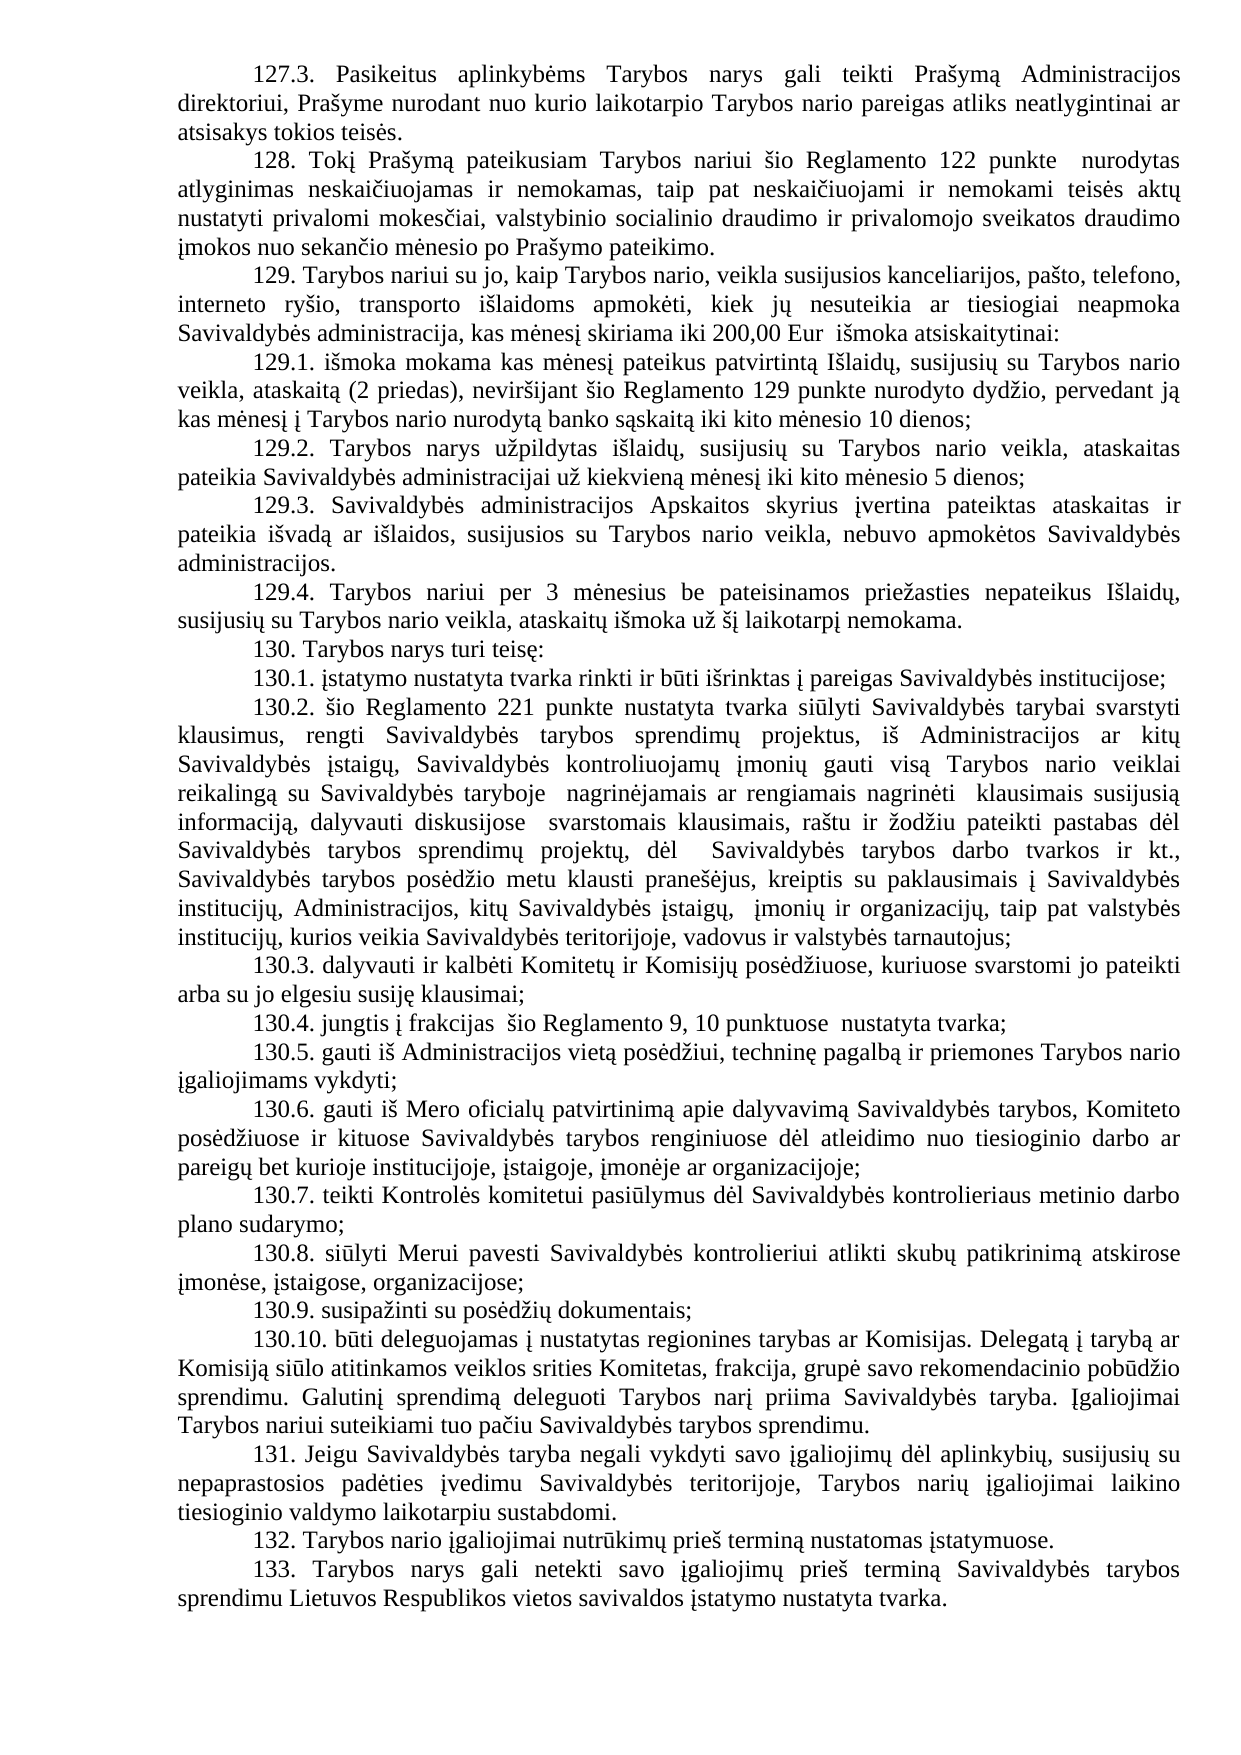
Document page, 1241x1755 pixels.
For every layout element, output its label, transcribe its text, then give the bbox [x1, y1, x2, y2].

text 130.2. šio Reglamento 221 punkte nustatyta tvarka siūlyti Savivaldybės tarybai svarstyti klausimus, rengti Savivaldybės tarybos sprendimų projektus, iš Administracijos ar kitų Savivaldybės įstaigų, Savivaldybės kontroliuojamų įmonių gauti visą Tarybos nario veiklai reikalingą su Savivaldybės taryboje nagrinėjamais ar rengiamais nagrinėti klausimais susijusią informaciją, dalyvauti diskusijose svarstomais klausimais, raštu ir žodžiu pateikti pastabas dėl Savivaldybės tarybos sprendimų projektų, dėl Savivaldybės tarybos darbo tvarkos ir kt., Savivaldybės tarybos posėdžio metu klausti pranešėjus, kreiptis su paklausimais į Savivaldybės institucijų, Administracijos, kitų Savivaldybės įstaigų, įmonių ir organizacijų, taip pat valstybės institucijų, kurios veikia Savivaldybės teritorijoje, vadovus ir valstybės tarnautojus; [177, 692, 1181, 950]
text 132. Tarybos nario įgaliojimai nutrūkimų prieš terminą nustatomas įstatymuose. [177, 1525, 1181, 1554]
text 130.9. susipažinti su posėdžių dokumentais; [177, 1295, 1181, 1324]
text 131. Jeigu Savivaldybės taryba negali vykdyti savo įgaliojimų dėl aplinkybių, susijusių su nepaprastosios padėties įvedimu Savivaldybės teritorijoje, Tarybos narių įgaliojimai laikino tiesioginio valdymo laikotarpiu sustabdomi. [177, 1439, 1181, 1525]
text 130.3. dalyvauti ir kalbėti Komitetų ir Komisijų posėdžiuose, kuriuose svarstomi jo pateikti arba su jo elgesiu susiję klausimai; [177, 950, 1181, 1008]
text 133. Tarybos narys gali netekti savo įgaliojimų prieš terminą Savivaldybės tarybos sprendimu Lietuvos Respublikos vietos savivaldos įstatymo nustatyta tvarka. [177, 1554, 1181, 1612]
text 130.8. siūlyti Merui pavesti Savivaldybės kontrolieriui atlikti skubų patikrinimą atskirose įmonėse, įstaigose, organizacijose; [177, 1238, 1181, 1295]
text 128. Tokį Prašymą pateikusiam Tarybos nariui šio Reglamento 122 punkte nurodytas atlyginimas neskaičiuojamas ir nemokamas, taip pat neskaičiuojami ir nemokami teisės aktų nustatyti privalomi mokesčiai, valstybinio socialinio draudimo ir privalomojo sveikatos draudimo įmokos nuo sekančio mėnesio po Prašymo pateikimo. [177, 145, 1181, 260]
text 129. Tarybos nariui su jo, kaip Tarybos nario, veikla susijusios kanceliarijos, pašto, telefono, interneto ryšio, transporto išlaidoms apmokėti, kiek jų nesuteikia ar tiesiogiai neapmoka Savivaldybės administracija, kas mėnesį skiriama iki 200,00 Eur išmoka atsiskaitytinai: [177, 260, 1181, 347]
text 127.3. Pasikeitus aplinkybėms Tarybos narys gali teikti Prašymą Administracijos direktoriui, Prašyme nurodant nuo kurio laikotarpio Tarybos nario pareigas atliks neatlygintinai ar atsisakys tokios teisės. [177, 59, 1181, 145]
text 129.1. išmoka mokama kas mėnesį pateikus patvirtintą Išlaidų, susijusių su Tarybos nario veikla, ataskaitą (2 priedas), neviršijant šio Reglamento 129 punkte nurodyto dydžio, pervedant ją kas mėnesį į Tarybos nario nurodytą banko sąskaitą iki kito mėnesio 10 dienos; [177, 347, 1181, 433]
text 130.4. jungtis į frakcijas šio Reglamento 9, 10 punktuose nustatyta tvarka; [177, 1008, 1181, 1037]
text 130.6. gauti iš Mero oficialų patvirtinimą apie dalyvavimą Savivaldybės tarybos, Komiteto posėdžiuose ir kituose Savivaldybės tarybos renginiuose dėl atleidimo nuo tiesioginio darbo ar pareigų bet kurioje institucijoje, įstaigoje, įmonėje ar organizacijoje; [177, 1094, 1181, 1180]
text 130.1. įstatymo nustatyta tvarka rinkti ir būti išrinktas į pareigas Savivaldybės institucijose; [177, 663, 1181, 692]
text 130.7. teikti Kontrolės komitetui pasiūlymus dėl Savivaldybės kontrolieriaus metinio darbo plano sudarymo; [177, 1180, 1181, 1238]
text 129.2. Tarybos narys užpildytas išlaidų, susijusių su Tarybos nario veikla, ataskaitas pateikia Savivaldybės administracijai už kiekvieną mėnesį iki kito mėnesio 5 dienos; [177, 433, 1181, 490]
text 129.4. Tarybos nariui per 3 mėnesius be pateisinamos priežasties nepateikus Išlaidų, susijusių su Tarybos nario veikla, ataskaitų išmoka už šį laikotarpį nemokama. [177, 577, 1181, 634]
text 129.3. Savivaldybės administracijos Apskaitos skyrius įvertina pateiktas ataskaitas ir pateikia išvadą ar išlaidos, susijusios su Tarybos nario veikla, nebuvo apmokėtos Savivaldybės administracijos. [177, 490, 1181, 577]
text 130.10. būti deleguojamas į nustatytas regionines tarybas ar Komisijas. Delegatą į tarybą ar Komisiją siūlo atitinkamos veiklos srities Komitetas, frakcija, grupė savo rekomendacinio pobūdžio sprendimu. Galutinį sprendimą deleguoti Tarybos narį priima Savivaldybės taryba. Įgaliojimai Tarybos nariui suteikiami tuo pačiu Savivaldybės tarybos sprendimu. [177, 1324, 1181, 1439]
text 130. Tarybos narys turi teisę: [177, 634, 1181, 663]
text 130.5. gauti iš Administracijos vietą posėdžiui, techninę pagalbą ir priemones Tarybos nario įgaliojimams vykdyti; [177, 1037, 1181, 1094]
